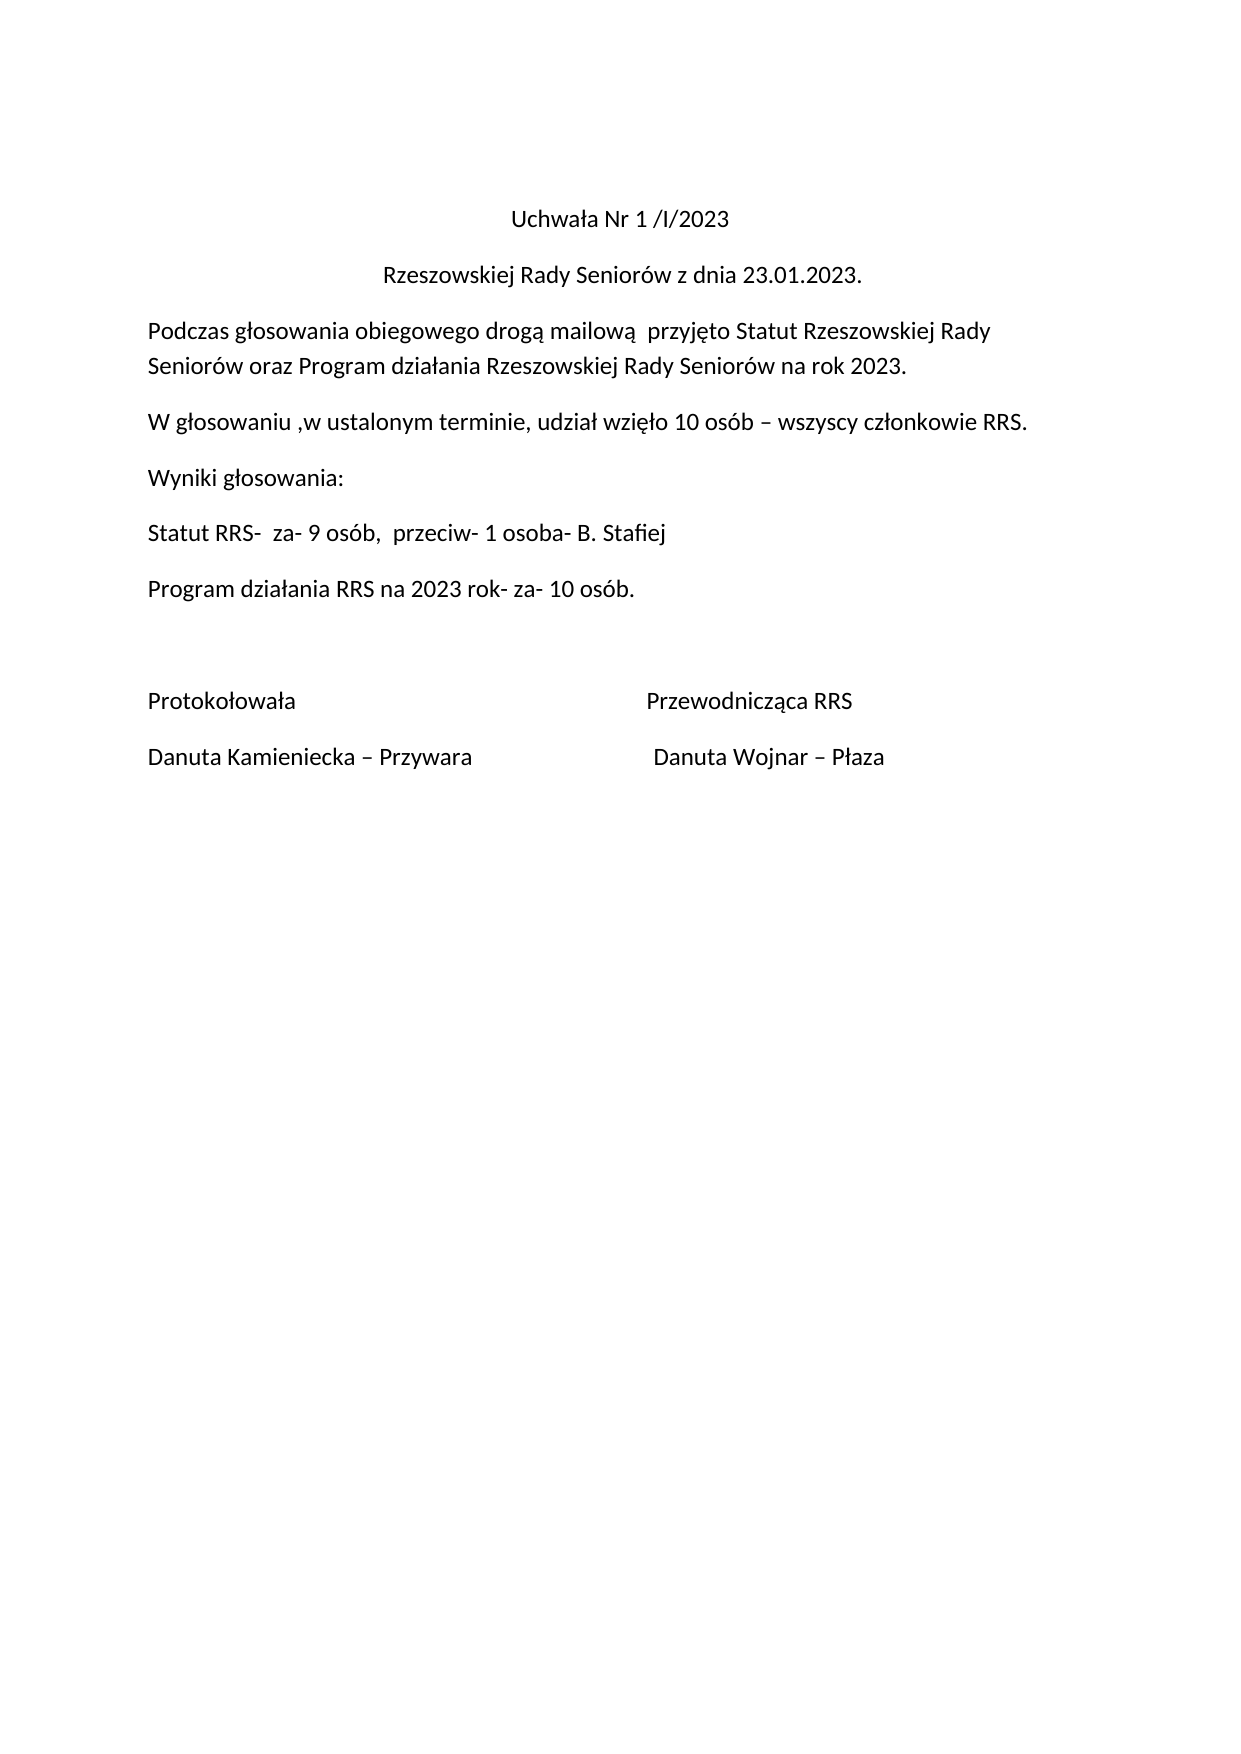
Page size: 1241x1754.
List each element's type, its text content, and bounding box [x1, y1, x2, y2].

list Danuta Kamieniecka – Przywara Danuta Wojnar – Płaza [148, 741, 1093, 771]
text Wyniki głosowania: [148, 462, 1093, 492]
text Rzeszowskiej Rady Seniorów z dnia 23.01.2023. [148, 259, 1093, 290]
text Podczas głosowania obiegowego drogą mailową przyjęto Statut Rzeszowskiej Rady Seniorów oraz Program działania Rzeszowskiej Rady Seniorów na rok 2023. [148, 315, 1093, 381]
text Program działania RRS na 2023 rok- za- 10 osób. [148, 573, 1093, 604]
text Statut RRS- za- 9 osób, przeciw- 1 osoba- B. Stafiej [148, 518, 1093, 548]
text Uchwała Nr 1 /I/2023 [148, 203, 1093, 234]
list Protokołowała Przewodnicząca RRS [148, 685, 1093, 716]
text W głosowaniu ,w ustalonym terminie, udział wzięło 10 osób – wszyscy członkowie RRS. [148, 406, 1093, 436]
